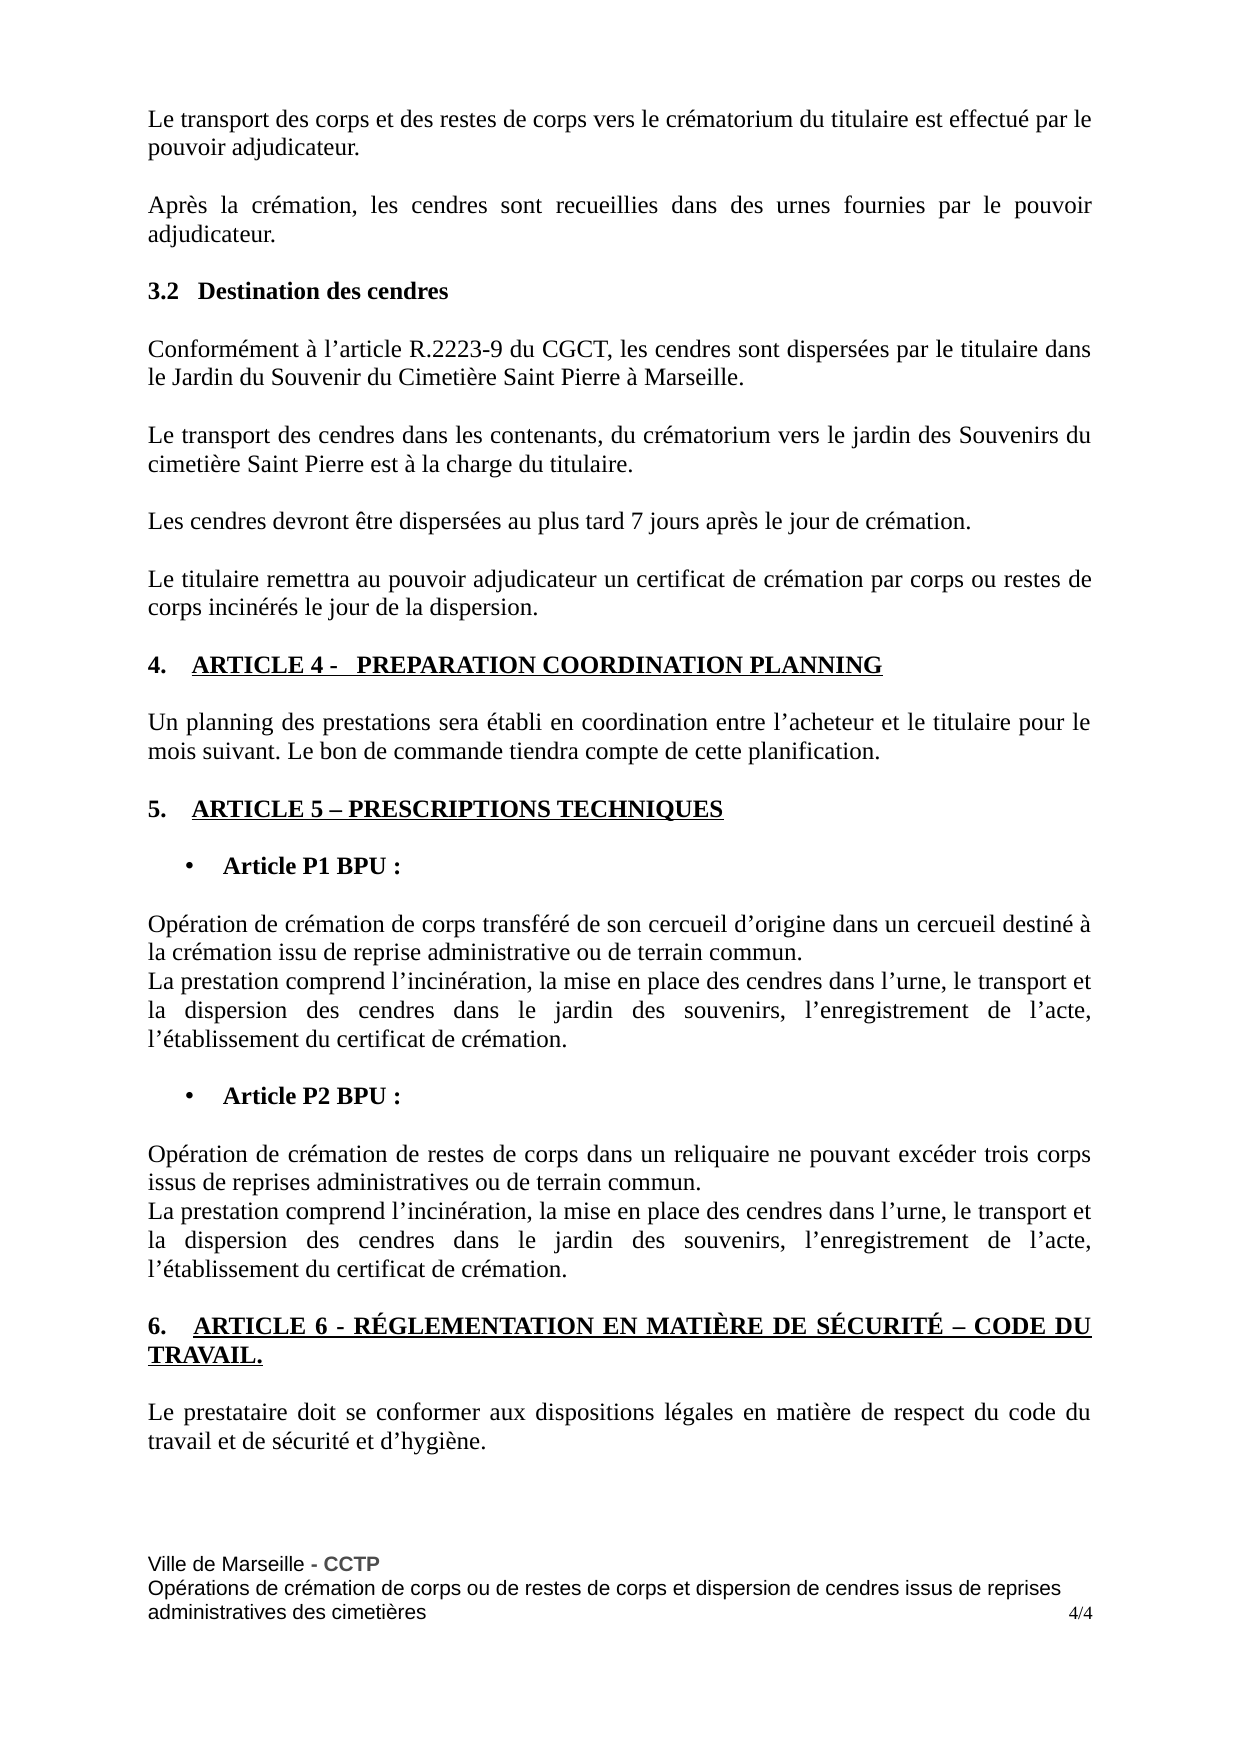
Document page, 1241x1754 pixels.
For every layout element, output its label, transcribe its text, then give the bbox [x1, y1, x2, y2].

text La prestation comprend l’incinération, la mise en place des cendres dans l’urne, le transport et la dispersion des cendres dans le jardin des souvenirs, l’enregistrement de l’acte, l’établissement du certificat de crémation. [148, 966, 1092, 1052]
text 5. ARTICLE 5 – PRESCRIPTIONS TECHNIQUES [148, 794, 1092, 822]
text 3.2 Destination des cendres [148, 276, 1092, 305]
text Le prestataire doit se conformer aux dispositions légales en matière de respect du code du travail et de sécurité et d’hygiène. [148, 1397, 1092, 1455]
text Opération de crémation de corps transféré de son cercueil d’origine dans un cercueil destiné à la crémation issu de reprise administrative ou de terrain commun. [148, 909, 1092, 966]
text Le transport des cendres dans les contenants, du crématorium vers le jardin des Souvenirs du cimetière Saint Pierre est à la charge du titulaire. [148, 420, 1092, 477]
text 4. ARTICLE 4 - PREPARATION COORDINATION PLANNING [148, 650, 1092, 679]
text Opération de crémation de restes de corps dans un reliquaire ne pouvant excéder trois corps issus de reprises administratives ou de terrain commun. [148, 1139, 1092, 1196]
list Article P1 BPU : [185, 851, 1092, 880]
list Article P2 BPU : [185, 1081, 1092, 1110]
text Les cendres devront être dispersées au plus tard 7 jours après le jour de crémation. [148, 506, 1092, 535]
text 6. ARTICLE 6 - RÉGLEMENTATION EN MATIÈRE DE SÉCURITÉ – CODE DU TRAVAIL. [148, 1311, 1092, 1369]
text La prestation comprend l’incinération, la mise en place des cendres dans l’urne, le transport et la dispersion des cendres dans le jardin des souvenirs, l’enregistrement de l’acte, l’établissement du certificat de crémation. [148, 1196, 1092, 1282]
text Conformément à l’article R.2223-9 du CGCT, les cendres sont dispersées par le titulaire dans le Jardin du Souvenir du Cimetière Saint Pierre à Marseille. [148, 334, 1092, 391]
text Un planning des prestations sera établi en coordination entre l’acheteur et le titulaire pour le mois suivant. Le bon de commande tiendra compte de cette planification. [148, 707, 1092, 765]
text Après la crémation, les cendres sont recueillies dans des urnes fournies par le pouvoir adjudicateur. [148, 190, 1092, 247]
text Le transport des corps et des restes de corps vers le crématorium du titulaire est effectué par le pouvoir adjudicateur. [148, 104, 1092, 161]
text Le titulaire remettra au pouvoir adjudicateur un certificat de crémation par corps ou restes de corps incinérés le jour de la dispersion. [148, 564, 1092, 621]
